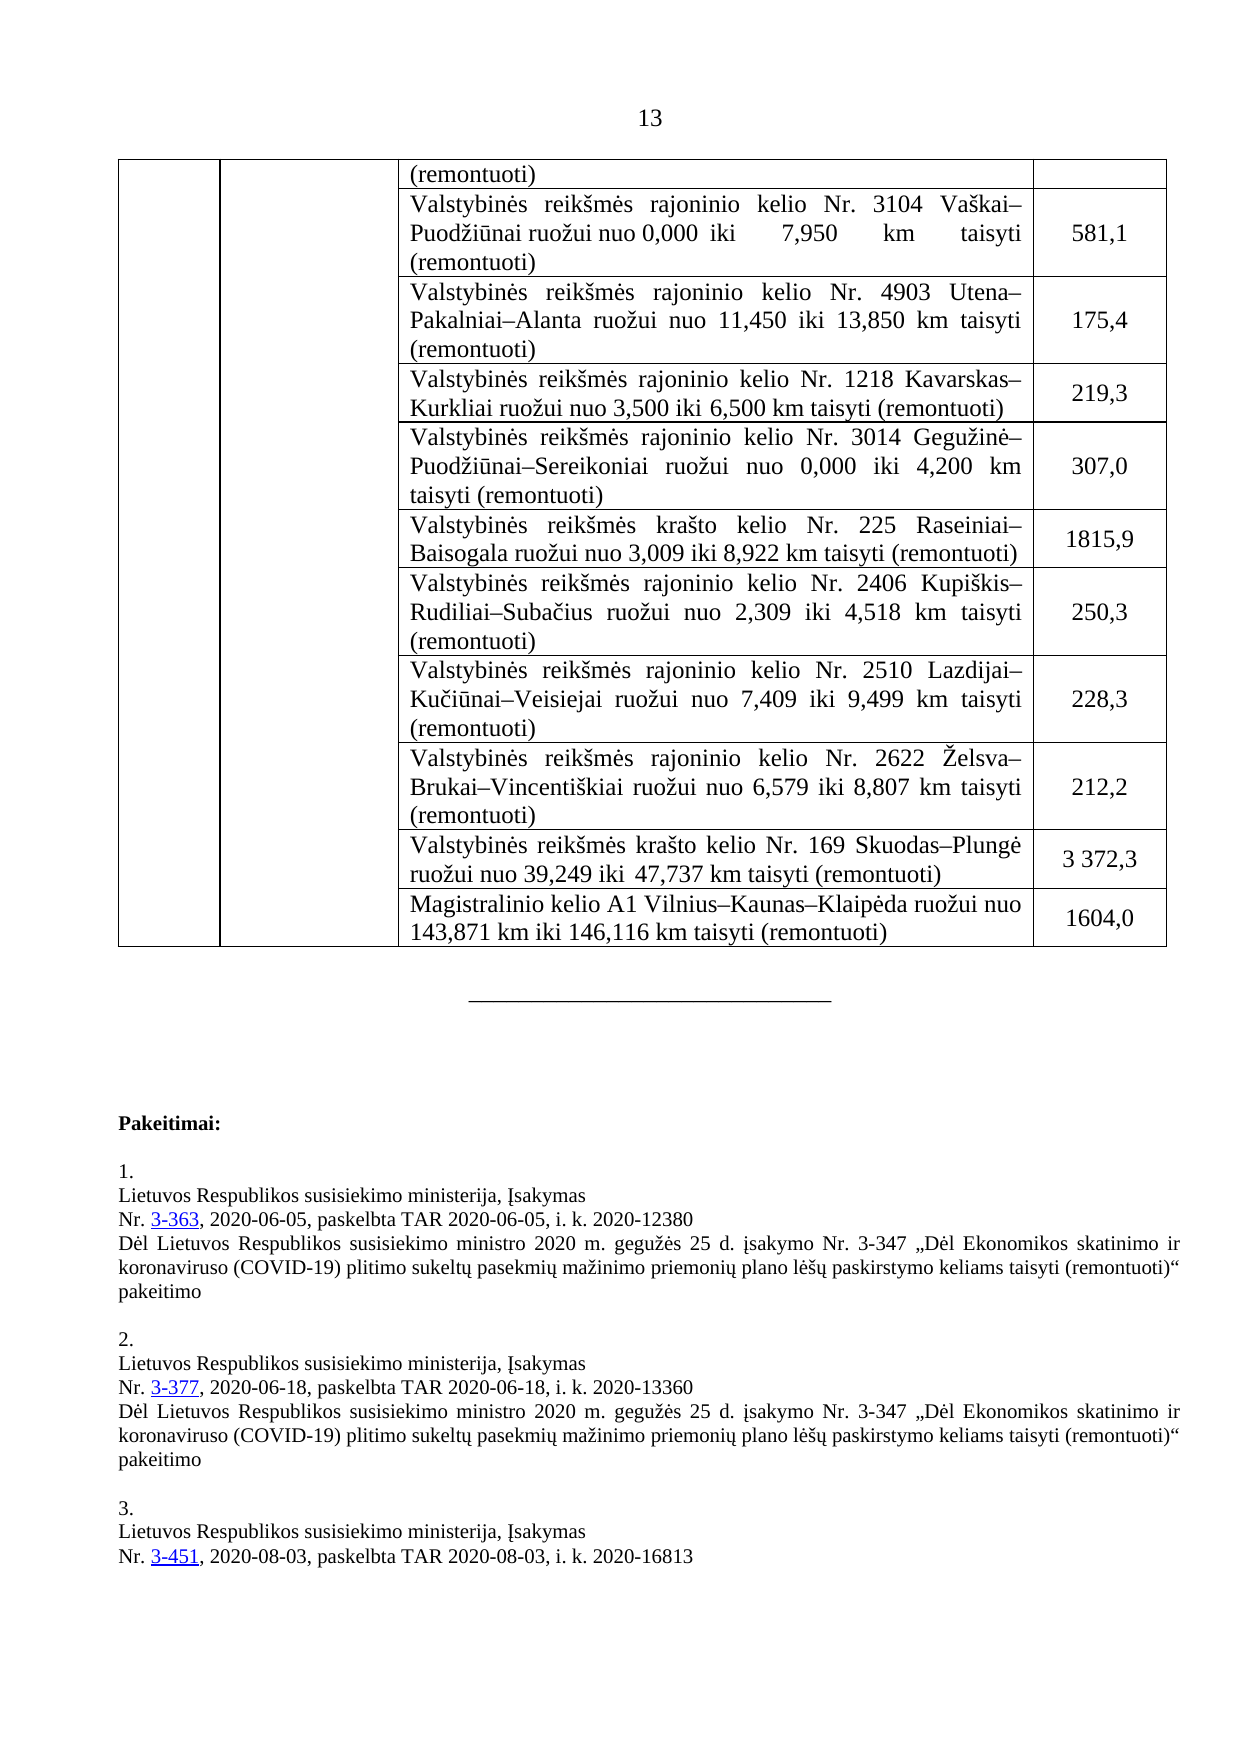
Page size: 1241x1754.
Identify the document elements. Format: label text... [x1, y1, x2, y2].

table_cell Valstybinės reikšmės rajoninio kelio Nr. 4903 Utena–Pakalniai–Alanta ruožui nuo 11,450 iki 13,850 km taisyti (remontuoti) [399, 277, 1033, 363]
table_cell Valstybinės reikšmės rajoninio kelio Nr. 3014 Gegužinė–Puodžiūnai–Sereikoniai ruožui nuo 0,000 iki 4,200 km taisyti (remontuoti) [399, 423, 1033, 509]
table_cell 307,0 [1034, 423, 1166, 509]
text 2. [118, 1327, 1181, 1351]
text Pakeitimai: [118, 1110, 1181, 1134]
text Dėl Lietuvos Respublikos susisiekimo ministro 2020 m. gegužės 25 d. įsakymo Nr. 3-347 „Dėl Ekonomikos skatinimo ir koronaviruso (COVID-19) plitimo sukeltų pasekmių mažinimo priemonių plano lėšų paskirstymo keliams taisyti (remontuoti)“ pakeitimo [118, 1399, 1181, 1471]
table_cell Magistralinio kelio A1 Vilnius–Kaunas–Klaipėda ruožui nuo 143,871 km iki 146,116 km taisyti (remontuoti) [399, 889, 1033, 946]
table_cell Valstybinės reikšmės rajoninio kelio Nr. 2622 Želsva–Brukai–Vincentiškiai ruožui nuo 6,579 iki 8,807 km taisyti (remontuoti) [399, 743, 1033, 829]
text 3. [118, 1495, 1181, 1519]
table_cell [221, 160, 398, 946]
text Nr. 3-451, 2020-08-03, paskelbta TAR 2020-08-03, i. k. 2020-16813 [118, 1543, 1181, 1568]
text _____________________________ [118, 976, 1181, 1005]
table_cell 228,3 [1034, 656, 1166, 742]
table_cell [1034, 160, 1166, 188]
table_cell Valstybinės reikšmės krašto kelio Nr. 225 Raseiniai–Baisogala ruožui nuo 3,009 iki 8,922 km taisyti (remontuoti) [399, 510, 1033, 567]
table_cell 1604,0 [1034, 889, 1166, 946]
text Dėl Lietuvos Respublikos susisiekimo ministro 2020 m. gegužės 25 d. įsakymo Nr. 3-347 „Dėl Ekonomikos skatinimo ir koronaviruso (COVID-19) plitimo sukeltų pasekmių mažinimo priemonių plano lėšų paskirstymo keliams taisyti (remontuoti)“ pakeitimo [118, 1231, 1181, 1303]
table_cell 219,3 [1034, 364, 1166, 421]
table_cell 1815,9 [1034, 510, 1166, 567]
text Lietuvos Respublikos susisiekimo ministerija, Įsakymas [118, 1351, 1181, 1375]
table_cell [119, 160, 219, 946]
table_cell 175,4 [1034, 277, 1166, 363]
table_cell Valstybinės reikšmės rajoninio kelio Nr. 1218 Kavarskas–Kurkliai ruožui nuo 3,500 iki 6,500 km taisyti (remontuoti) [399, 364, 1033, 421]
table_cell Valstybinės reikšmės krašto kelio Nr. 169 Skuodas–Plungė ruožui nuo 39,249 iki 47,737 km taisyti (remontuoti) [399, 830, 1033, 888]
table_cell Valstybinės reikšmės rajoninio kelio Nr. 2406 Kupiškis–Rudiliai–Subačius ruožui nuo 2,309 iki 4,518 km taisyti (remontuoti) [399, 568, 1033, 654]
table_cell (remontuoti) [399, 160, 1033, 188]
table_cell 212,2 [1034, 743, 1166, 829]
text Lietuvos Respublikos susisiekimo ministerija, Įsakymas [118, 1519, 1181, 1543]
table_cell Valstybinės reikšmės rajoninio kelio Nr. 2510 Lazdijai–Kučiūnai–Veisiejai ruožui nuo 7,409 iki 9,499 km taisyti (remontuoti) [399, 656, 1033, 742]
text Lietuvos Respublikos susisiekimo ministerija, Įsakymas [118, 1183, 1181, 1207]
text Nr. 3-363, 2020-06-05, paskelbta TAR 2020-06-05, i. k. 2020-12380 [118, 1207, 1181, 1231]
table_cell 581,1 [1034, 189, 1166, 276]
table_cell 3 372,3 [1034, 830, 1166, 888]
table_cell Valstybinės reikšmės rajoninio kelio Nr. 3104 Vaškai–Puodžiūnai ruožui nuo 0,000 iki 7,950 km taisyti (remontuoti) [399, 189, 1033, 276]
text Nr. 3-377, 2020-06-18, paskelbta TAR 2020-06-18, i. k. 2020-13360 [118, 1375, 1181, 1399]
text 1. [118, 1158, 1181, 1183]
table_cell 250,3 [1034, 568, 1166, 654]
